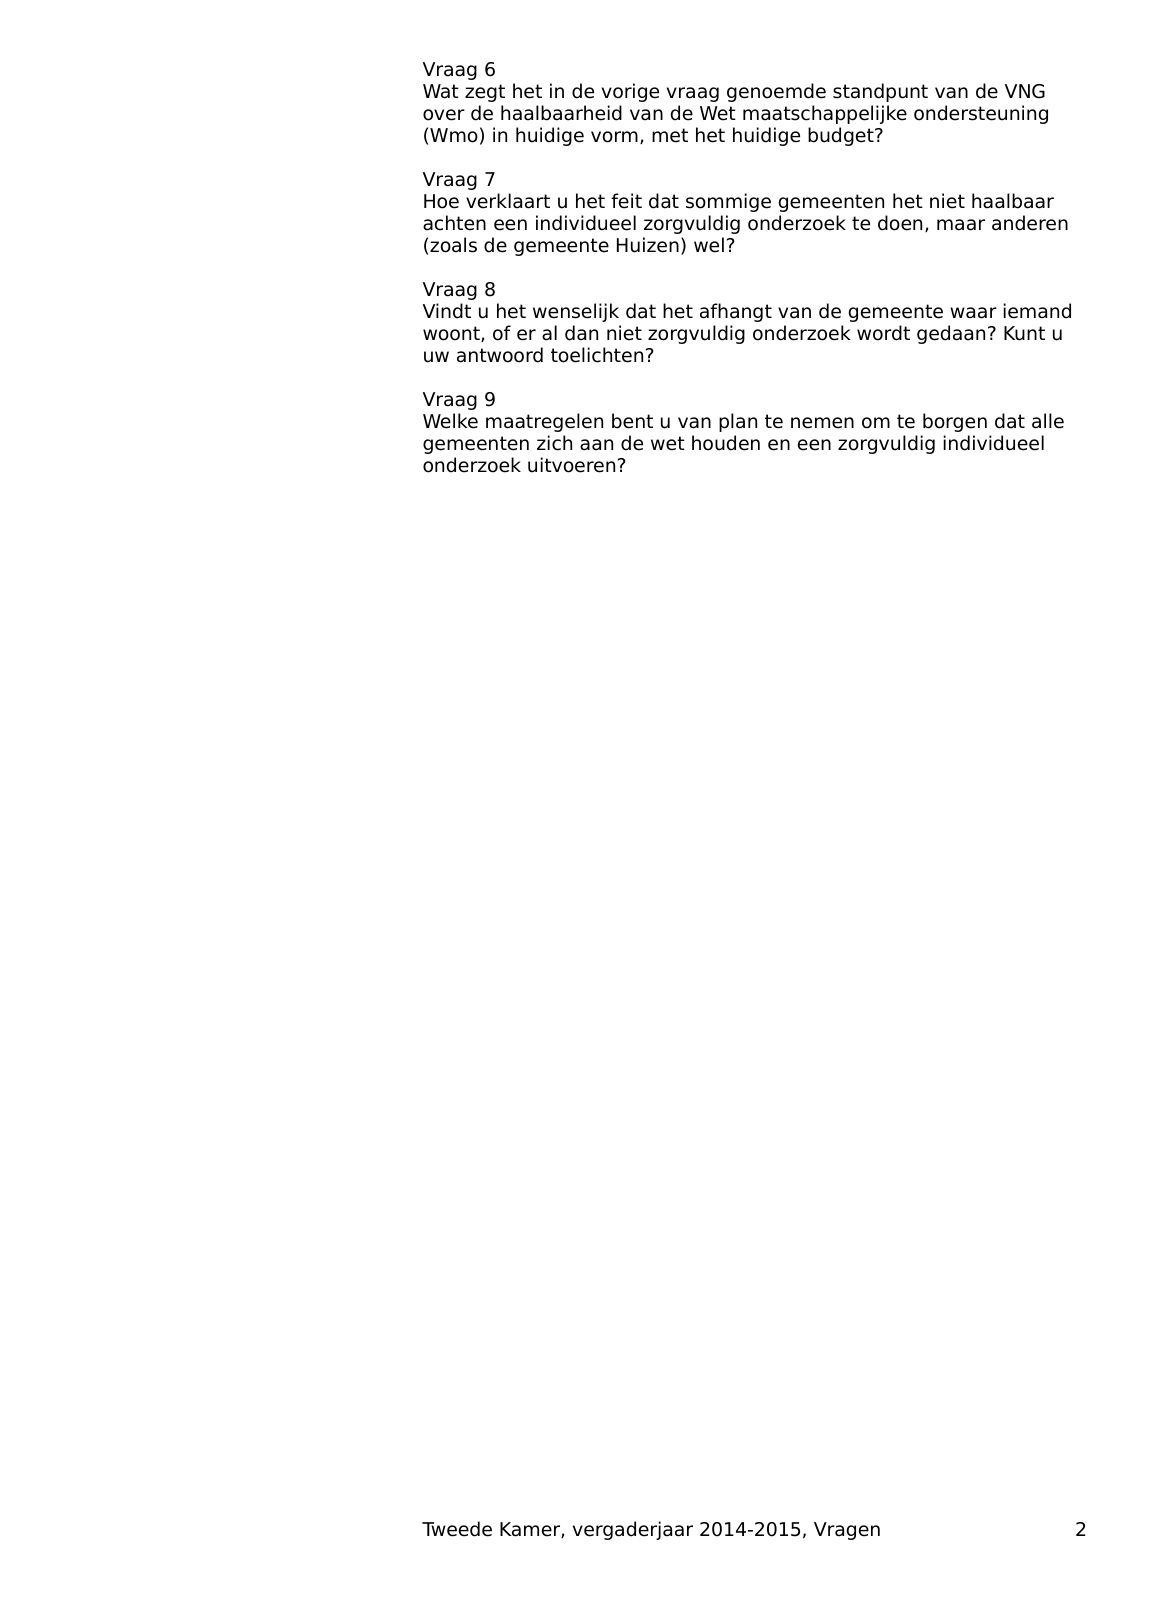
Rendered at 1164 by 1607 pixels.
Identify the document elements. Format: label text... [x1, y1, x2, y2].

text Wat zegt het in de vorige vraag genoemde standpunt van de VNG over de haalbaarheid van de Wet maatschappelijke ondersteuning (Wmo) in huidige vorm, met het huidige budget? [422, 81, 1087, 147]
text Vraag 7 [422, 169, 1087, 191]
text Vindt u het wenselijk dat het afhangt van de gemeente waar iemand woont, of er al dan niet zorgvuldig onderzoek wordt gedaan? Kunt u uw antwoord toelichten? [422, 301, 1087, 367]
text Vraag 6 [422, 59, 1087, 81]
text Vraag 8 [422, 279, 1087, 301]
text Vraag 9 [422, 389, 1087, 411]
text Hoe verklaart u het feit dat sommige gemeenten het niet haalbaar achten een individueel zorgvuldig onderzoek te doen, maar anderen (zoals de gemeente Huizen) wel? [422, 191, 1087, 257]
text Welke maatregelen bent u van plan te nemen om te borgen dat alle gemeenten zich aan de wet houden en een zorgvuldig individueel onderzoek uitvoeren? [422, 411, 1087, 477]
